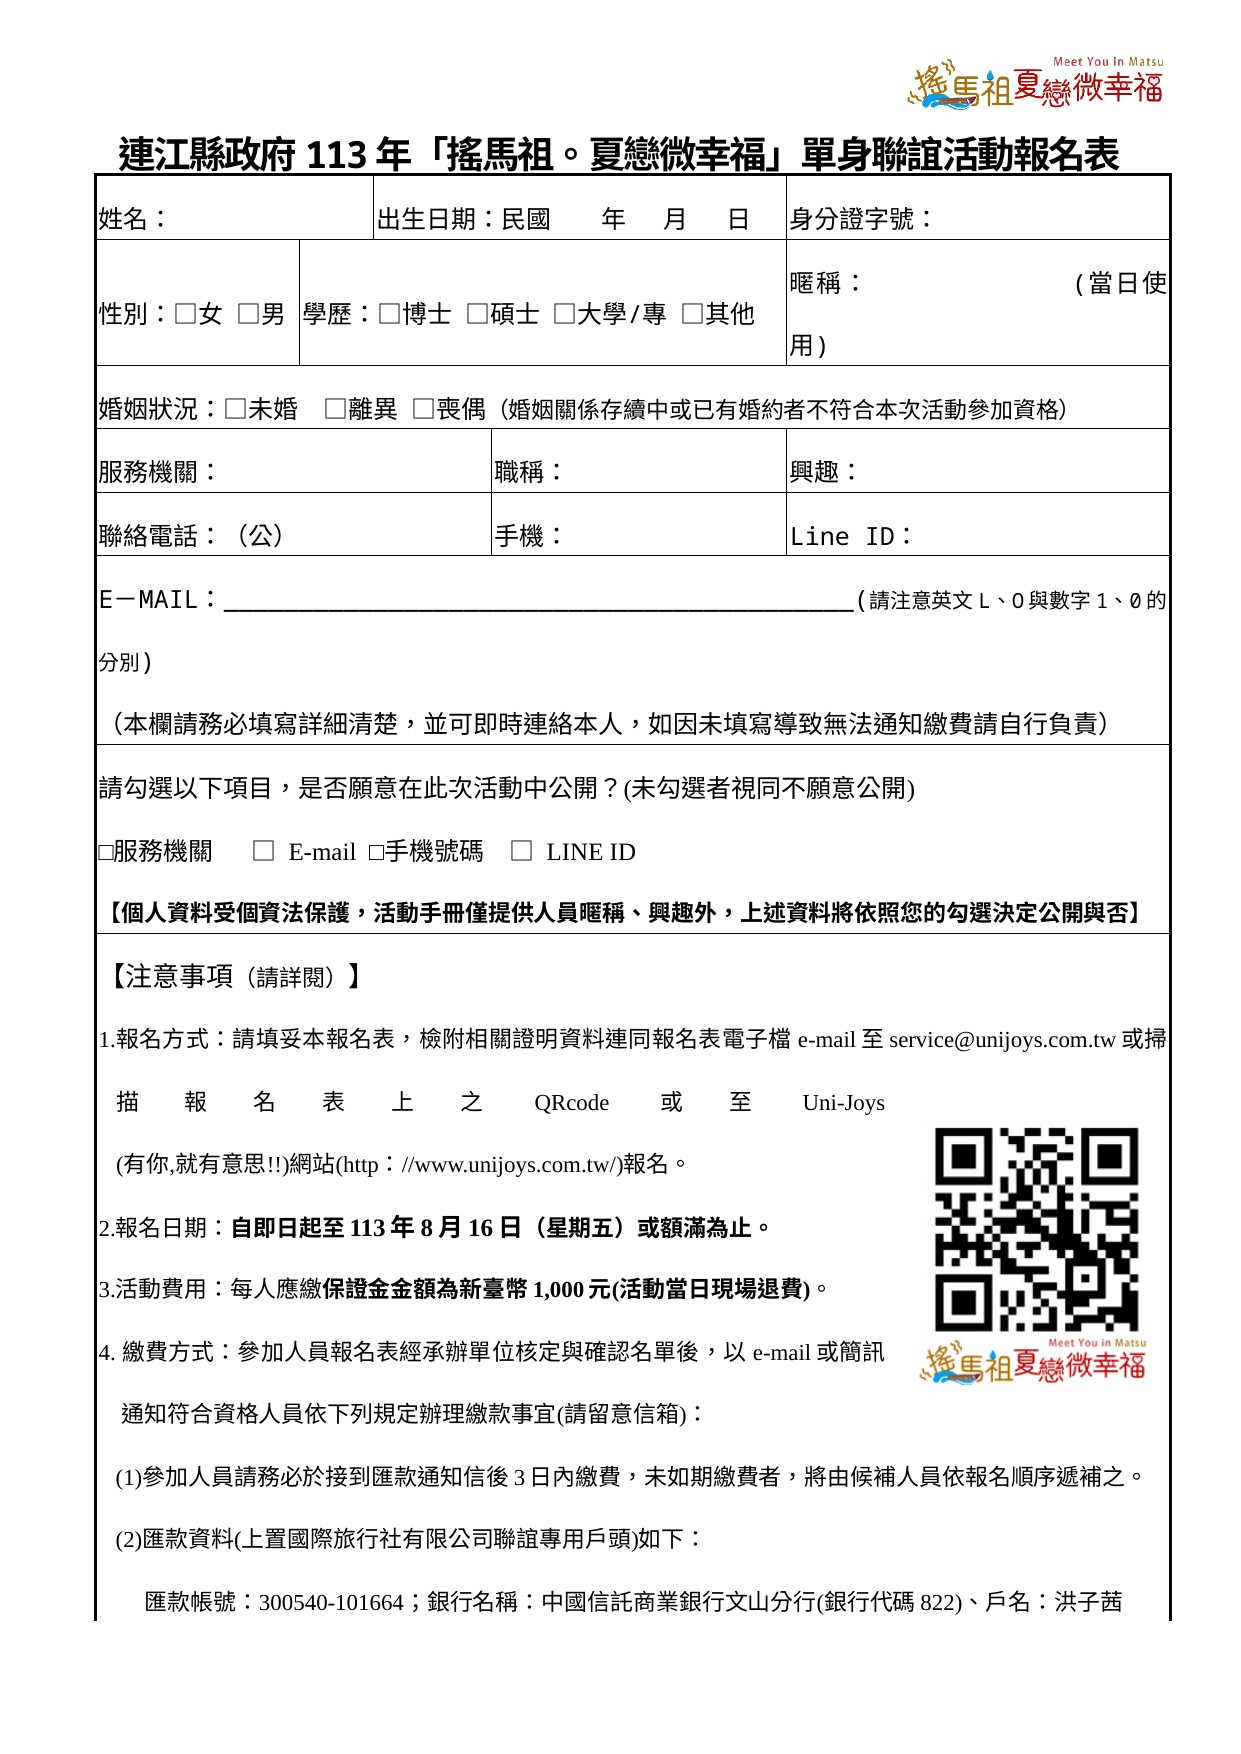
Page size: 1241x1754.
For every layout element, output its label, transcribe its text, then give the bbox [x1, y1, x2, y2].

table_cell 服務機關： [97, 429, 491, 492]
table_cell Line ID： [787, 493, 1169, 555]
table_cell 學歷：□博士 □碩士 □大學/專 □其他 [300, 240, 786, 365]
table_cell 手機： [492, 493, 786, 555]
table_cell 職稱： [492, 429, 786, 492]
text 連江縣政府113年「搖馬祖。夏戀微幸福」單身聯誼活動報名表 [75, 72, 1165, 173]
table_cell 婚姻狀況：□未婚 □離異 □喪偶（婚姻關係存續中或已有婚約者不符合本次活動參加資格） [97, 366, 1169, 428]
table_cell 性別：□女 □男 [97, 240, 299, 365]
table_cell 聯絡電話：（公） [97, 493, 491, 555]
table_cell 請勾選以下項目，是否願意在此次活動中公開？(未勾選者視同不願意公開) □服務機關 □ E-mail □手機號碼 □ LINE ID 【個人資料受個資法保護，活動手冊僅提供人員暱稱、興趣外，上述資料將依照您的勾選決定公開與否】 [97, 745, 1169, 932]
table_cell 【注意事項（請詳閱）】 1.報名方式：請填妥本報名表，檢附相關證明資料連同報名表電子檔e-mail至service@unijoys.com.tw或掃描報名表上之QRcode或至Uni-Joys (有你,就有意思!!)網站(http：//www.unijoys.com.tw/)報名。 2.報名日期：自即日起至113年8月16日（星期五）或額滿為止。 3.活動費用：每人應繳保證金金額為新臺幣1,000元(活動當日現場退費)。 4. 繳費方式：參加人員報名表經承辦單位核定與確認名單後，以e-mail或簡訊通知符合資格人員依下列規定辦理繳款事宜(請留意信箱)： (1)參加人員請務必於接到匯款通知信後3日內繳費，未如期繳費者，將由候補人員依報名順序遞補之。 (2)匯款資料(上置國際旅行社有限公司聯誼專用戶頭)如下： 匯款帳號：300540-101664；銀行名稱：中國信託商業銀行文山分行(銀行代碼822)、戶名：洪子茜 [97, 934, 1169, 1621]
table_cell E－MAIL：__________________________________________(請注意英文L、O與數字1、0的分別) （本欄請務必填寫詳細清楚，並可即時連絡本人，如因未填寫導致無法通知繳費請自行負責） [97, 556, 1169, 744]
table_header 身分證字號： [787, 176, 1169, 239]
table_header 出生日期：民國 年 月 日 [374, 176, 786, 239]
table_cell 興趣： [787, 429, 1169, 492]
table_header 姓名： [97, 176, 373, 239]
table_cell 暱稱： (當日使用) [787, 240, 1169, 365]
